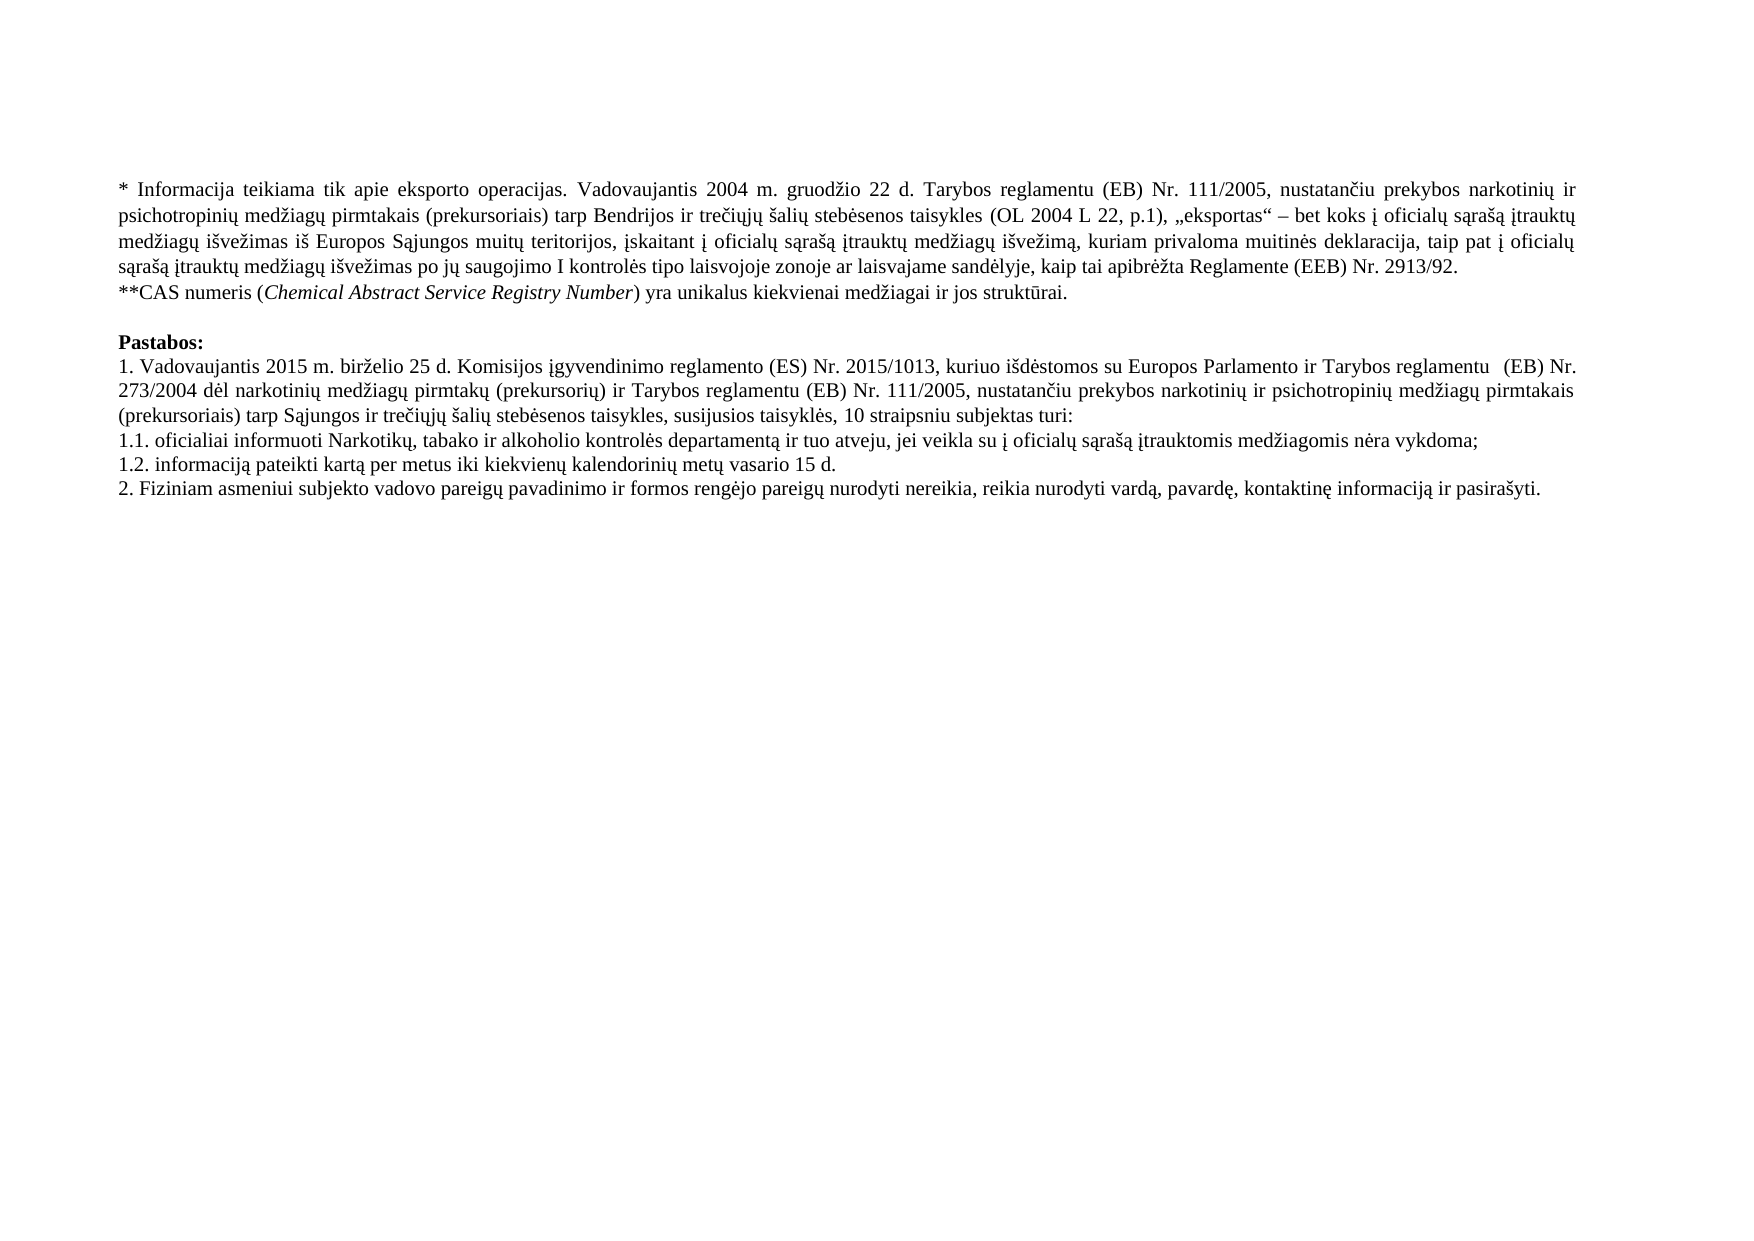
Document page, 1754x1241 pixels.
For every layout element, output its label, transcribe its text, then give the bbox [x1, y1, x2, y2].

text 1.1. oficialiai informuoti Narkotikų, tabako ir alkoholio kontrolės departamentą ir tuo atveju, jei veikla su į oficialų sąrašą įtrauktomis medžiagomis nėra vykdoma; [118, 428, 1577, 452]
text **CAS numeris (Chemical Abstract Service Registry Number) yra unikalus kiekvienai medžiagai ir jos struktūrai. [118, 280, 1577, 304]
text 1. Vadovaujantis 2015 m. birželio 25 d. Komisijos įgyvendinimo reglamento (ES) Nr. 2015/1013, kuriuo išdėstomos su Europos Parlamento ir Tarybos reglamentu (EB) Nr. 273/2004 dėl narkotinių medžiagų pirmtakų (prekursorių) ir Tarybos reglamentu (EB) Nr. 111/2005, nustatančiu prekybos narkotinių ir psichotropinių medžiagų pirmtakais (prekursoriais) tarp Sąjungos ir trečiųjų šalių stebėsenos taisykles, susijusios taisyklės, 10 straipsniu subjektas turi: [118, 354, 1577, 428]
text 2. Fiziniam asmeniui subjekto vadovo pareigų pavadinimo ir formos rengėjo pareigų nurodyti nereikia, reikia nurodyti vardą, pavardę, kontaktinę informaciją ir pasirašyti. [118, 476, 1577, 500]
text * Informacija teikiama tik apie eksporto operacijas. Vadovaujantis 2004 m. gruodžio 22 d. Tarybos reglamentu (EB) Nr. 111/2005, nustatančiu prekybos narkotinių ir psichotropinių medžiagų pirmtakais (prekursoriais) tarp Bendrijos ir trečiųjų šalių stebėsenos taisykles (OL 2004 L 22, p.1), „eksportas“ – bet koks į oficialų sąrašą įtrauktų medžiagų išvežimas iš Europos Sąjungos muitų teritorijos, įskaitant į oficialų sąrašą įtrauktų medžiagų išvežimą, kuriam privaloma muitinės deklaracija, taip pat į oficialų sąrašą įtrauktų medžiagų išvežimas po jų saugojimo I kontrolės tipo laisvojoje zonoje ar laisvajame sandėlyje, kaip tai apibrėžta Reglamente (EEB) Nr. 2913/92. [118, 177, 1577, 278]
text 1.2. informaciją pateikti kartą per metus iki kiekvienų kalendorinių metų vasario 15 d. [118, 452, 1577, 476]
text Pastabos: [118, 330, 1577, 354]
